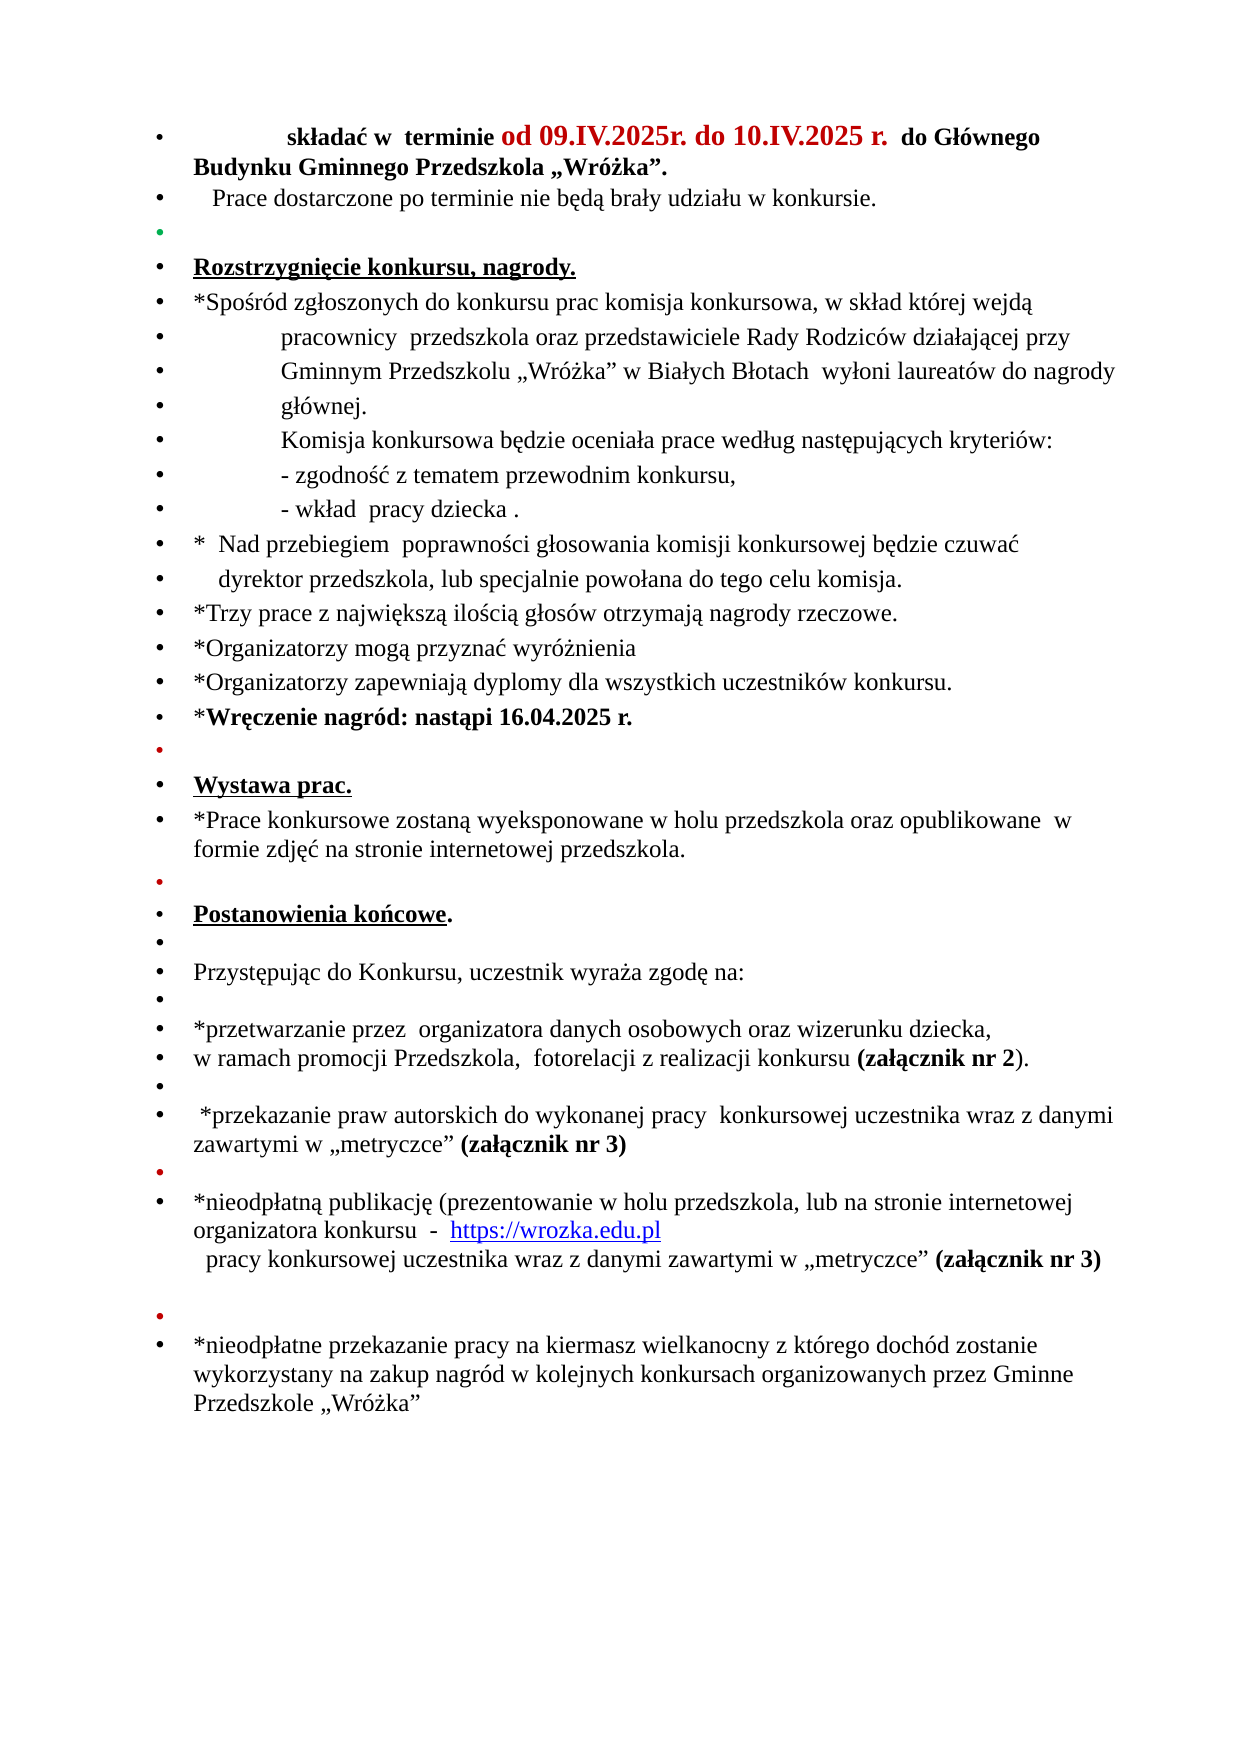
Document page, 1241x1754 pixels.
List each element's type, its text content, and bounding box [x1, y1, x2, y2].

list * Nad przebiegiem poprawności głosowania komisji konkursowej będzie czuwać [156, 529, 1122, 558]
list *przekazanie praw autorskich do wykonanej pracy konkursowej uczestnika wraz z danymi zawartymi w „metryczce” (załącznik nr 3) [156, 1101, 1122, 1158]
list *Spośród zgłoszonych do konkursu prac komisja konkursowa, w skład której wejdą [156, 287, 1122, 316]
list *Wręczenie nagród: nastąpi 16.04.2025 r. [156, 702, 1122, 731]
list *Organizatorzy zapewniają dyplomy dla wszystkich uczestników konkursu. [156, 667, 1122, 696]
list Postanowienia końcowe. [156, 899, 1122, 928]
list *przetwarzanie przez organizatora danych osobowych oraz wizerunku dziecka, [156, 1014, 1122, 1043]
list *nieodpłatną publikację (prezentowanie w holu przedszkola, lub na stronie internetowej organizatora konkursu - https://wrozka.edu.pl pracy konkursowej uczestnika wraz z danymi zawartymi w „metryczce” (załącznik nr 3) [156, 1187, 1122, 1273]
list *nieodpłatne przekazanie pracy na kiermasz wielkanocny z którego dochód zostanie wykorzystany na zakup nagród w kolejnych konkursach organizowanych przez Gminne Przedszkole „Wróżka” [156, 1331, 1122, 1417]
list w ramach promocji Przedszkola, fotorelacji z realizacji konkursu (załącznik nr 2). [156, 1043, 1122, 1072]
list Prace dostarczone po terminie nie będą brały udziału w konkursie. [156, 183, 1122, 212]
list - wkład pracy dziecka . [156, 494, 1122, 523]
list *Organizatorzy mogą przyznać wyróżnienia [156, 633, 1122, 662]
list pracownicy przedszkola oraz przedstawiciele Rady Rodziców działającej przy [156, 322, 1122, 350]
list Gminnym Przedszkolu „Wróżka” w Białych Błotach wyłoni laureatów do nagrody [156, 356, 1122, 385]
list składać w terminie od 09.IV.2025r. do 10.IV.2025 r. do Głównego Budynku Gminnego Przedszkola „Wróżka”. [156, 118, 1122, 180]
list Wystawa prac. [156, 771, 1122, 799]
list Komisja konkursowa będzie oceniała prace według następujących kryteriów: [156, 425, 1122, 454]
list dyrektor przedszkola, lub specjalnie powołana do tego celu komisja. [156, 564, 1122, 592]
list *Prace konkursowe zostaną wyeksponowane w holu przedszkola oraz opublikowane w formie zdjęć na stronie internetowej przedszkola. [156, 805, 1122, 863]
list Rozstrzygnięcie konkursu, nagrody. [156, 252, 1122, 281]
list - zgodność z tematem przewodnim konkursu, [156, 460, 1122, 489]
list *Trzy prace z największą ilością głosów otrzymają nagrody rzeczowe. [156, 598, 1122, 627]
list głównej. [156, 391, 1122, 419]
list Przystępując do Konkursu, uczestnik wyraża zgodę na: [156, 957, 1122, 986]
